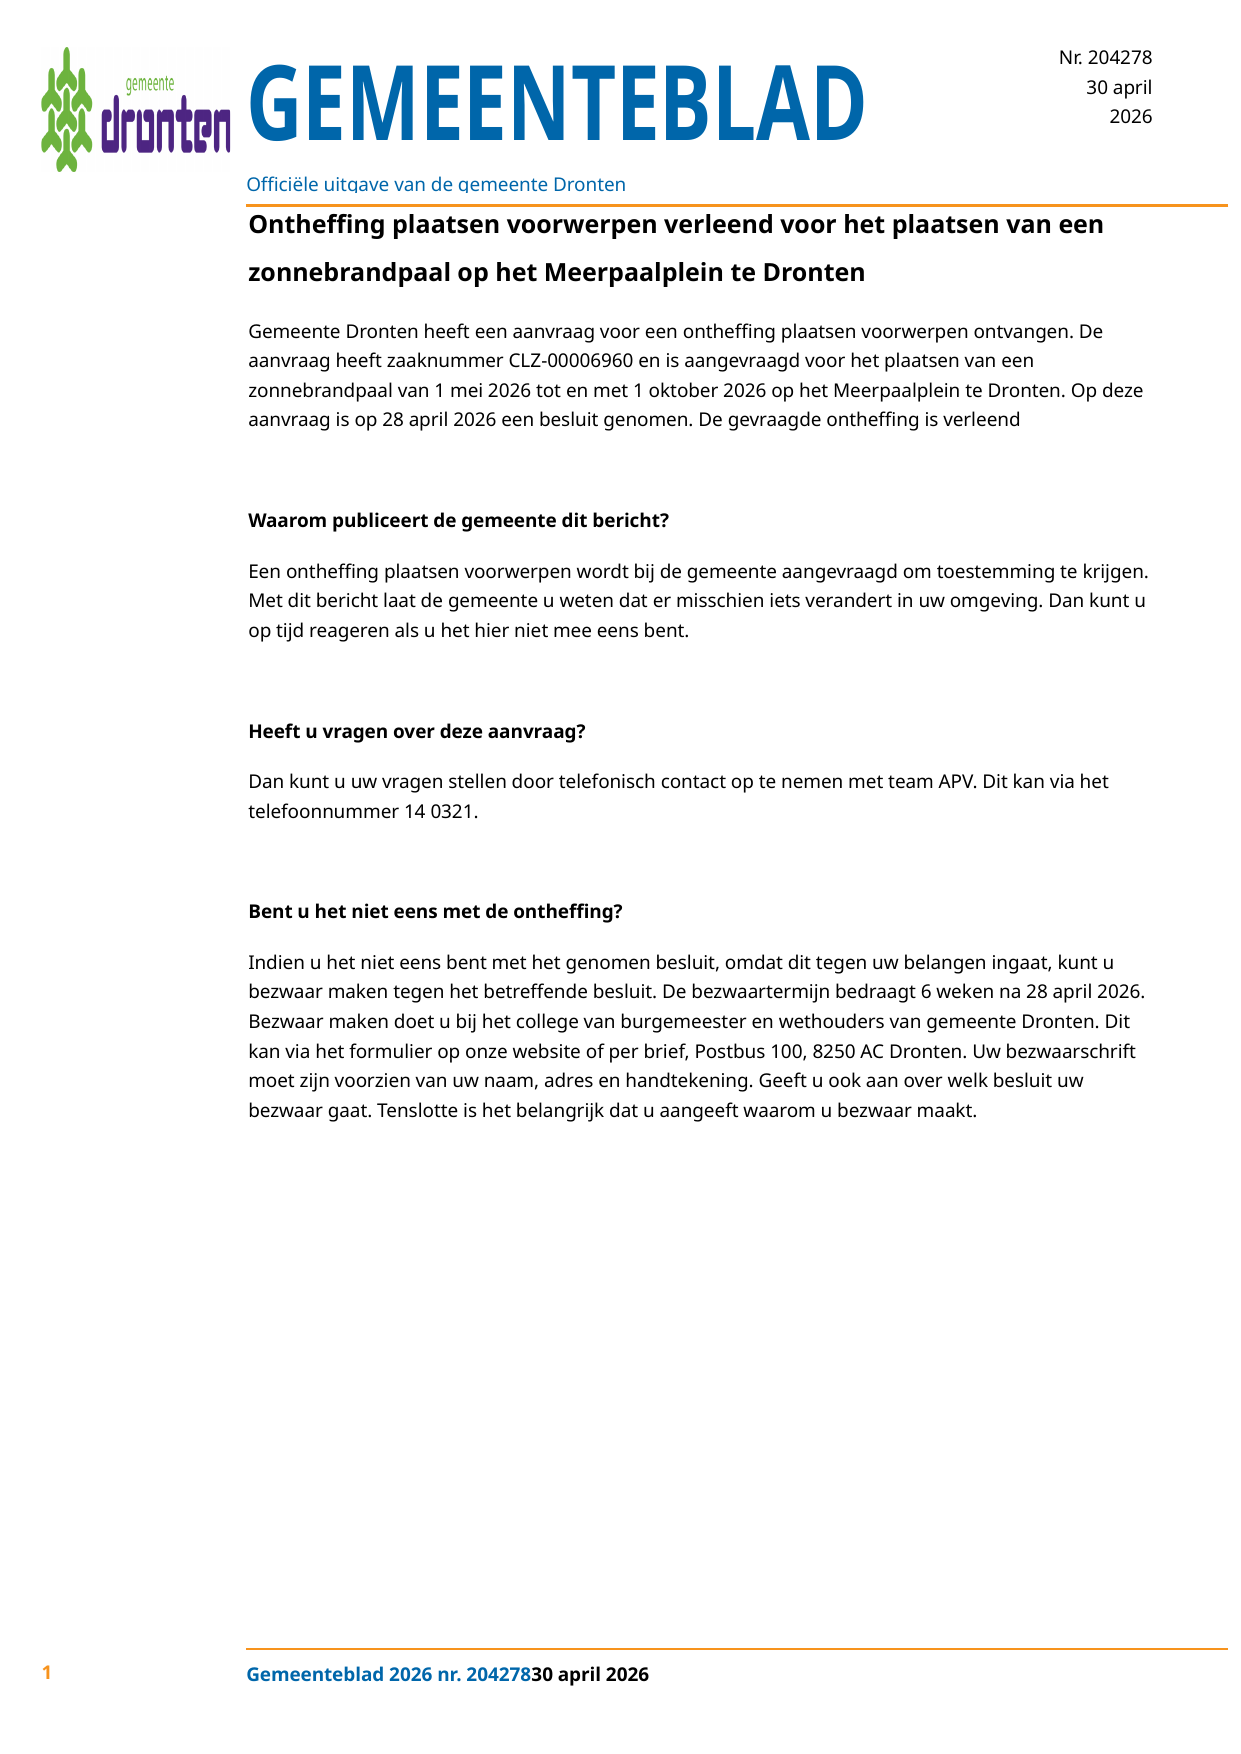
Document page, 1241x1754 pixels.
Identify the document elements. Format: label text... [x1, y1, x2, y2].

text Indien u het niet eens bent met het genomen besluit, omdat dit tegen uw belangen ingaat, kunt u bezwaar maken tegen het betreffende besluit. De bezwaartermijn bedraagt 6 weken na 28 april 2026. Bezwaar maken doet u bij het college van burgemeester en wethouders van gemeente Dronten. Dit kan via het formulier op onze website of per brief, Postbus 100, 8250 AC Dronten. Uw bezwaarschrift moet zijn voorzien van uw naam, adres en handtekening. Geeft u ook aan over welk besluit uw bezwaar gaat. Tenslotte is het belangrijk dat u aangeeft waarom u bezwaar maakt. [248, 949, 1152, 1123]
text Waarom publiceert de gemeente dit bericht? [248, 507, 1152, 533]
text Bent u het niet eens met de ontheffing? [248, 899, 1152, 924]
text Gemeente Dronten heeft een aanvraag voor een ontheffing plaatsen voorwerpen ontvangen. De aanvraag heeft zaaknummer CLZ-00006960 en is aangevraagd voor het plaatsen van een zonnebrandpaal van 1 mei 2026 tot en met 1 oktober 2026 op het Meerpaalplein te Dronten. Op deze aanvraag is op 28 april 2026 een besluit genomen. De gevraagde ontheffing is verleend [248, 318, 1152, 432]
text Een ontheffing plaatsen voorwerpen wordt bij de gemeente aangevraagd om toestemming te krijgen. Met dit bericht laat de gemeente u weten dat er misschien iets verandert in uw omgeving. Dan kunt u op tijd reageren als u het hier niet mee eens bent. [248, 558, 1152, 643]
text Dan kunt u uw vragen stellen door telefonisch contact op te nemen met team APV. Dit kan via het telefoonnummer 14 0321. [248, 768, 1152, 824]
text Heeft u vragen over deze aanvraag? [248, 718, 1152, 744]
picture [41, 47, 231, 172]
text Ontheffing plaatsen voorwerpen verleend voor het plaatsen van een zonnebrandpaal op het Meerpaalplein te Dronten [248, 207, 1152, 288]
